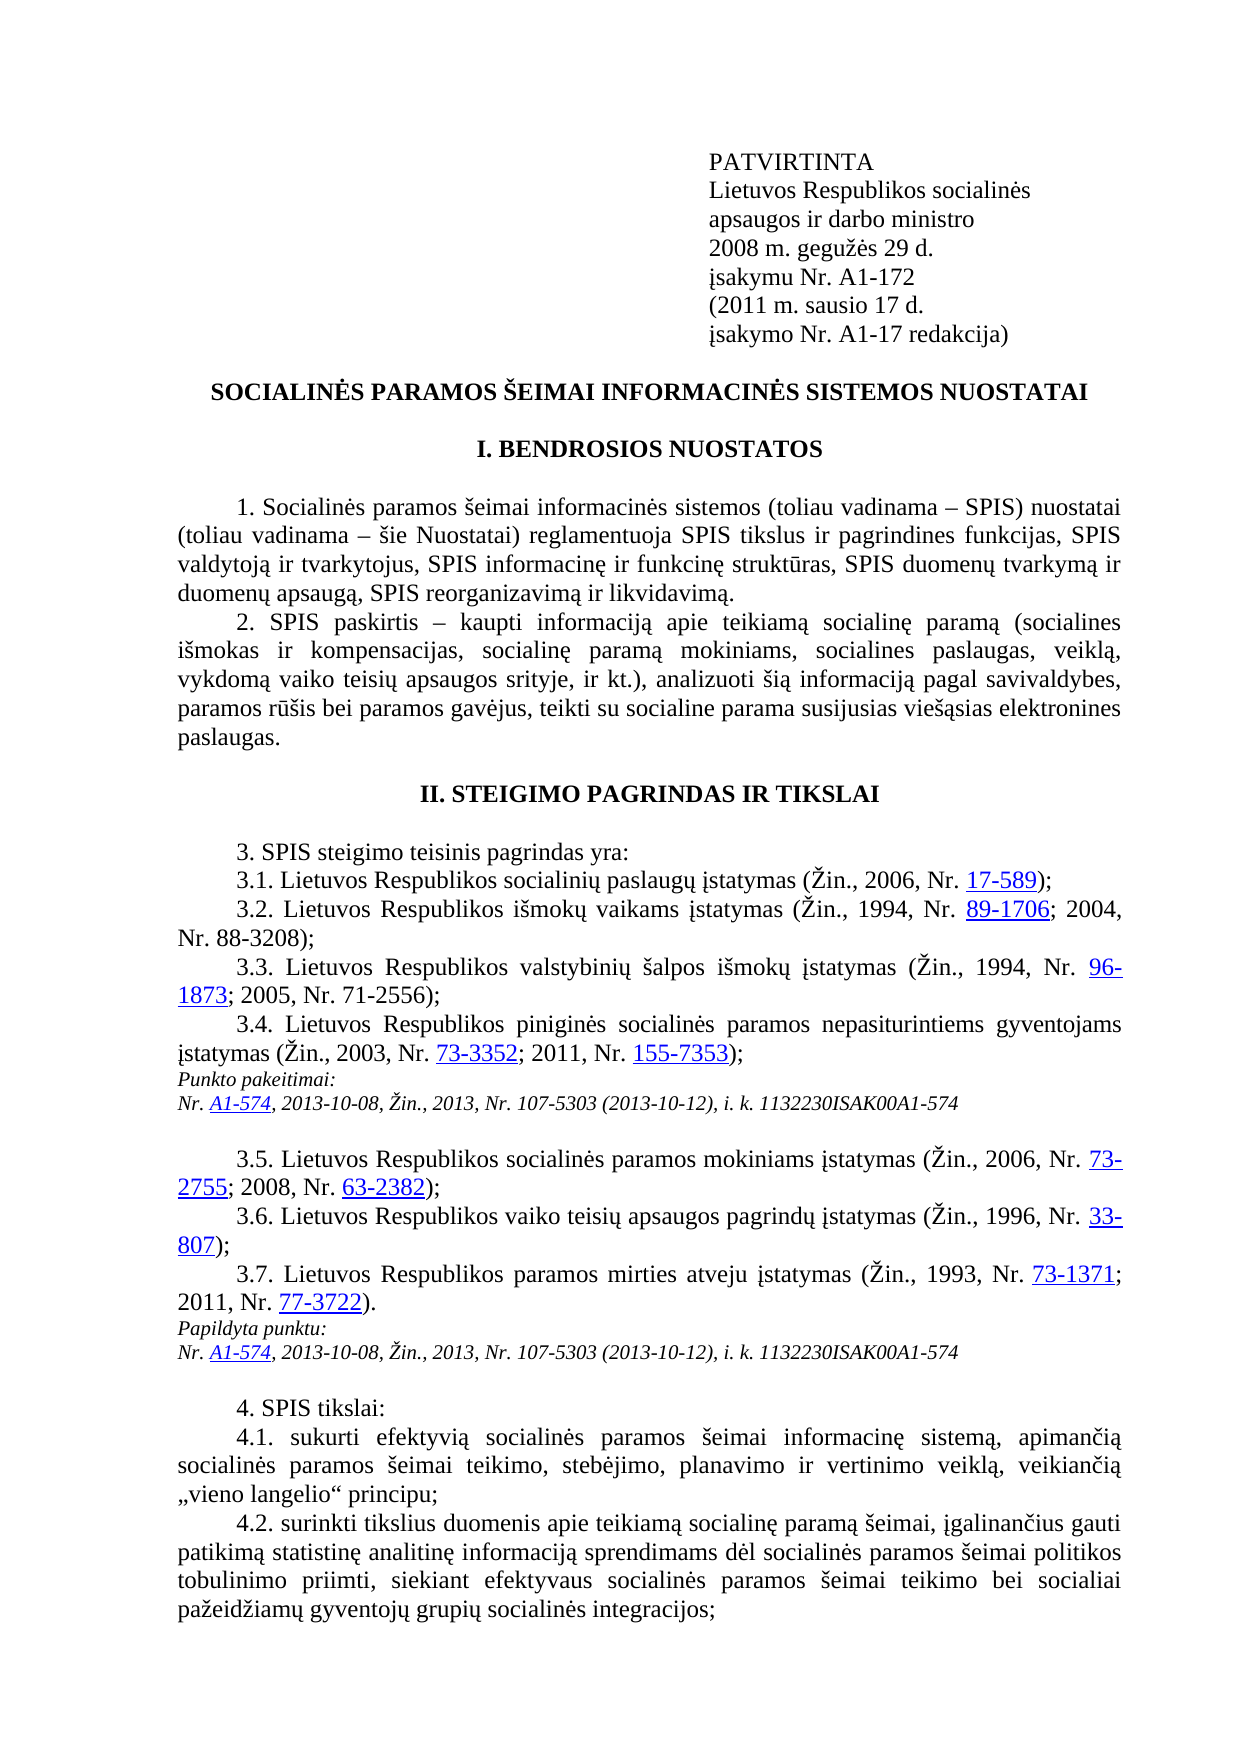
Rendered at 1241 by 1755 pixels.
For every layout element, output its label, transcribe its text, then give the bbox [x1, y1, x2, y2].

text Papildyta punktu: [177, 1316, 1122, 1340]
text 3.4. Lietuvos Respublikos piniginės socialinės paramos nepasiturintiems gyventojams įstatymas (Žin., 2003, Nr. 73-3352; 2011, Nr. 155-7353); [177, 1009, 1122, 1067]
text I. BENDROSIOS NUOSTATOS [177, 434, 1122, 463]
text 3.3. Lietuvos Respublikos valstybinių šalpos išmokų įstatymas (Žin., 1994, Nr. 96-1873; 2005, Nr. 71-2556); [177, 952, 1122, 1009]
text 3.2. Lietuvos Respublikos išmokų vaikams įstatymas (Žin., 1994, Nr. 89-1706; 2004, Nr. 88-3208); [177, 894, 1122, 952]
text II. STEIGIMO PAGRINDAS IR TIKSLAI [177, 779, 1122, 808]
text 3. SPIS steigimo teisinis pagrindas yra: [177, 837, 1122, 866]
text 3.5. Lietuvos Respublikos socialinės paramos mokiniams įstatymas (Žin., 2006, Nr. 73-2755; 2008, Nr. 63-2382); [177, 1144, 1122, 1201]
text PATVIRTINTA [177, 147, 1122, 176]
text įsakymo Nr. A1-17 redakcija) [177, 319, 1122, 348]
text (2011 m. sausio 17 d. [177, 291, 1122, 319]
text Nr. A1-574, 2013-10-08, Žin., 2013, Nr. 107-5303 (2013-10-12), i. k. 1132230ISAK00A1-574 [177, 1340, 1122, 1364]
text 3.6. Lietuvos Respublikos vaiko teisių apsaugos pagrindų įstatymas (Žin., 1996, Nr. 33-807); [177, 1201, 1122, 1259]
text 4.2. surinkti tikslius duomenis apie teikiamą socialinę paramą šeimai, įgalinančius gauti patikimą statistinę analitinę informaciją sprendimams dėl socialinės paramos šeimai politikos tobulinimo priimti, siekiant efektyvaus socialinės paramos šeimai teikimo bei socialiai pažeidžiamų gyventojų grupių socialinės integracijos; [177, 1508, 1122, 1623]
text 2008 m. gegužės 29 d. [177, 233, 1122, 262]
text 2. SPIS paskirtis – kaupti informaciją apie teikiamą socialinę paramą (socialines išmokas ir kompensacijas, socialinę paramą mokiniams, socialines paslaugas, veiklą, vykdomą vaiko teisių apsaugos srityje, ir kt.), analizuoti šią informaciją pagal savivaldybes, paramos rūšis bei paramos gavėjus, teikti su socialine parama susijusias viešąsias elektronines paslaugas. [177, 607, 1122, 751]
text 4.1. sukurti efektyvią socialinės paramos šeimai informacinę sistemą, apimančią socialinės paramos šeimai teikimo, stebėjimo, planavimo ir vertinimo veiklą, veikiančią „vieno langelio“ principu; [177, 1422, 1122, 1508]
text Lietuvos Respublikos socialinės [177, 176, 1122, 204]
text SOCIALINĖS PARAMOS ŠEIMAI INFORMACINĖS SISTEMOS NUOSTATAI [177, 377, 1122, 406]
text įsakymu Nr. A1-172 [177, 262, 1122, 291]
text 3.1. Lietuvos Respublikos socialinių paslaugų įstatymas (Žin., 2006, Nr. 17-589); [177, 866, 1122, 894]
text 3.7. Lietuvos Respublikos paramos mirties atveju įstatymas (Žin., 1993, Nr. 73-1371; 2011, Nr. 77-3722). [177, 1259, 1122, 1316]
text Nr. A1-574, 2013-10-08, Žin., 2013, Nr. 107-5303 (2013-10-12), i. k. 1132230ISAK00A1-574 [177, 1091, 1122, 1115]
text 4. SPIS tikslai: [177, 1393, 1122, 1422]
text apsaugos ir darbo ministro [177, 204, 1122, 233]
text 1. Socialinės paramos šeimai informacinės sistemos (toliau vadinama – SPIS) nuostatai (toliau vadinama – šie Nuostatai) reglamentuoja SPIS tikslus ir pagrindines funkcijas, SPIS valdytoją ir tvarkytojus, SPIS informacinę ir funkcinę struktūras, SPIS duomenų tvarkymą ir duomenų apsaugą, SPIS reorganizavimą ir likvidavimą. [177, 492, 1122, 607]
text Punkto pakeitimai: [177, 1067, 1122, 1091]
